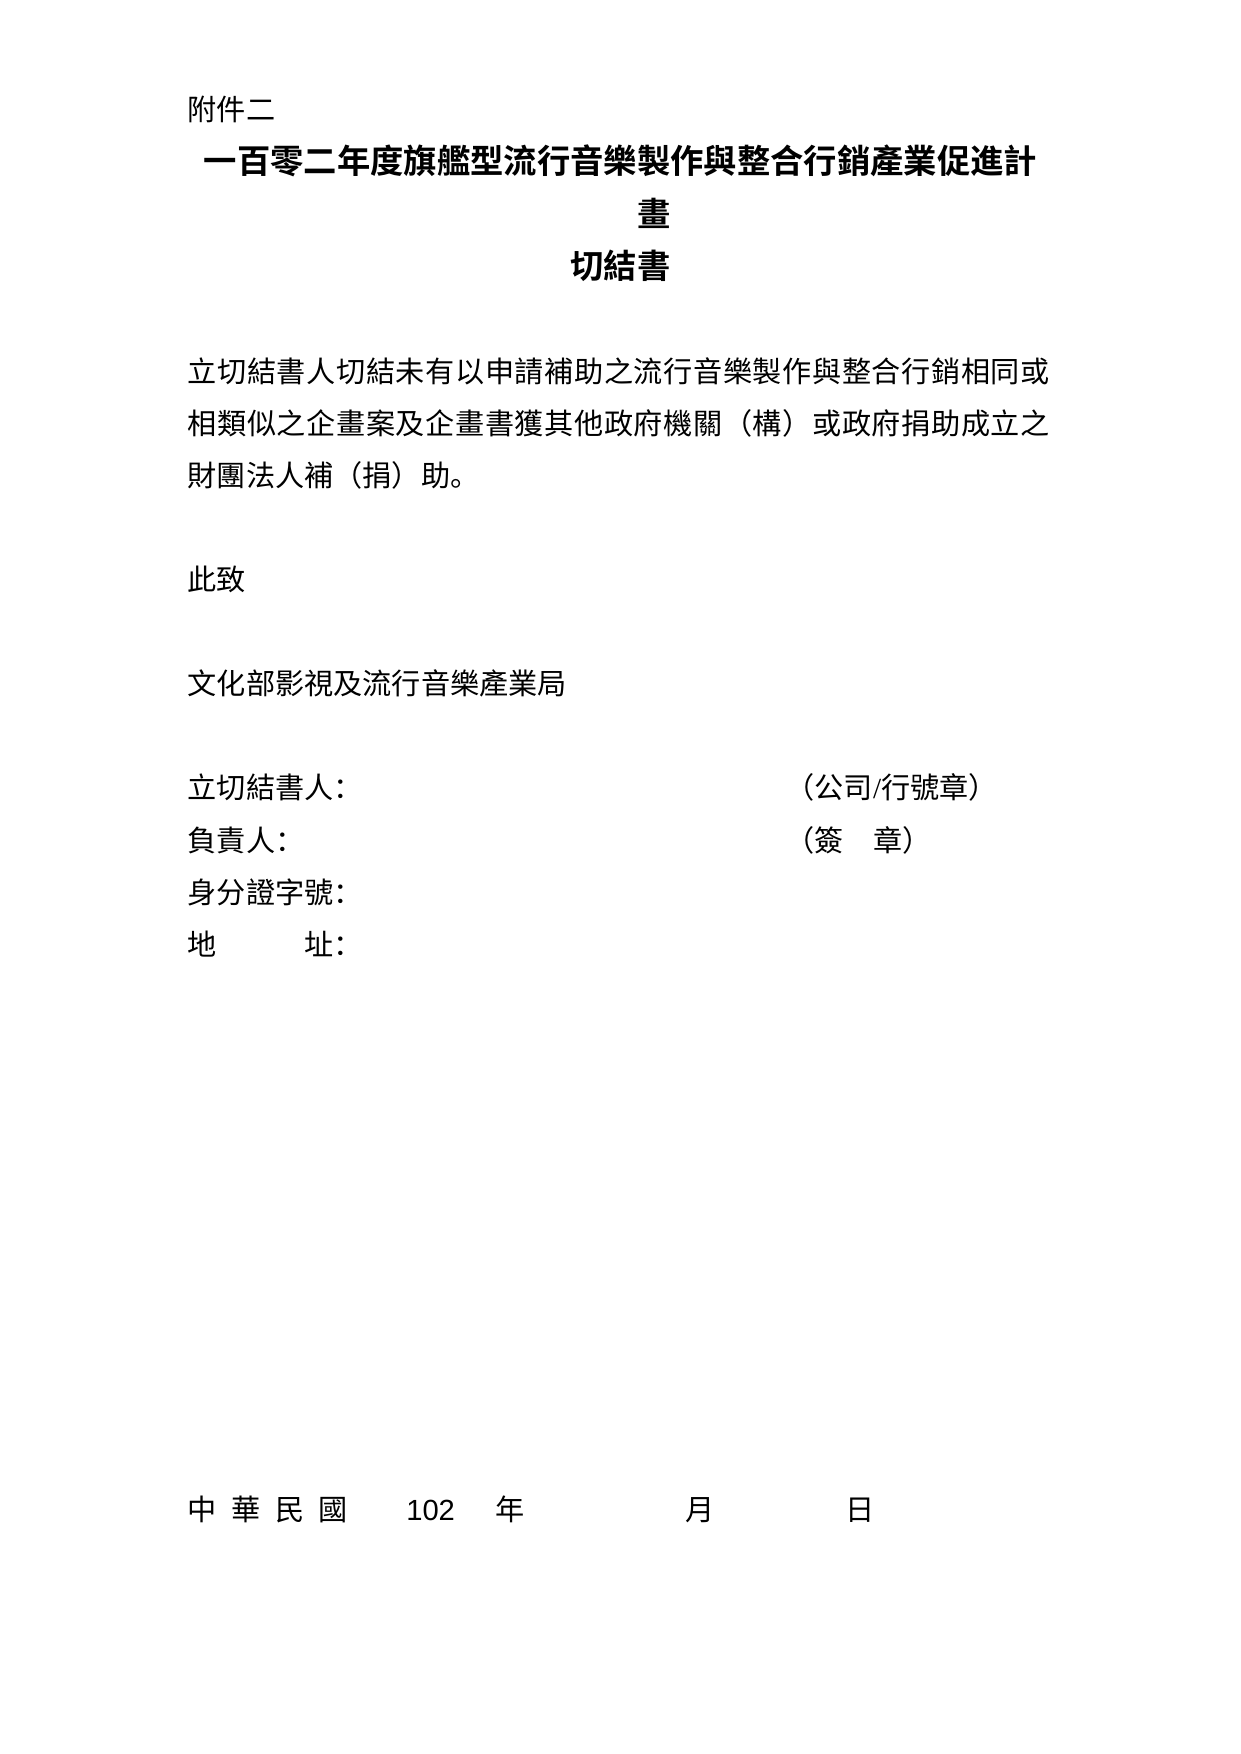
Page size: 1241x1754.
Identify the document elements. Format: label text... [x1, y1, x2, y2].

text 文化部影視及流行音樂產業局 [187, 653, 1053, 705]
text 立切結書人： （公司/行號章） [187, 757, 1053, 809]
text 附件二 [187, 74, 1053, 132]
text 切結書 [187, 236, 1053, 288]
text 立切結書人切結未有以申請補助之流行音樂製作與整合行銷相同或相類似之企畫案及企畫書獲其他政府機關（構）或政府捐助成立之財團法人補（捐）助。 [187, 341, 1053, 497]
text 一百零二年度旗艦型流行音樂製作與整合行銷產業促進計畫 [187, 132, 1053, 236]
text 負責人： （簽 章） [187, 809, 1053, 861]
text 中 華 民 國 102 年 月 日 [187, 1486, 1053, 1529]
text 地 址： [187, 913, 1053, 966]
text 身分證字號： [187, 861, 1053, 913]
text 此致 [187, 549, 1053, 601]
